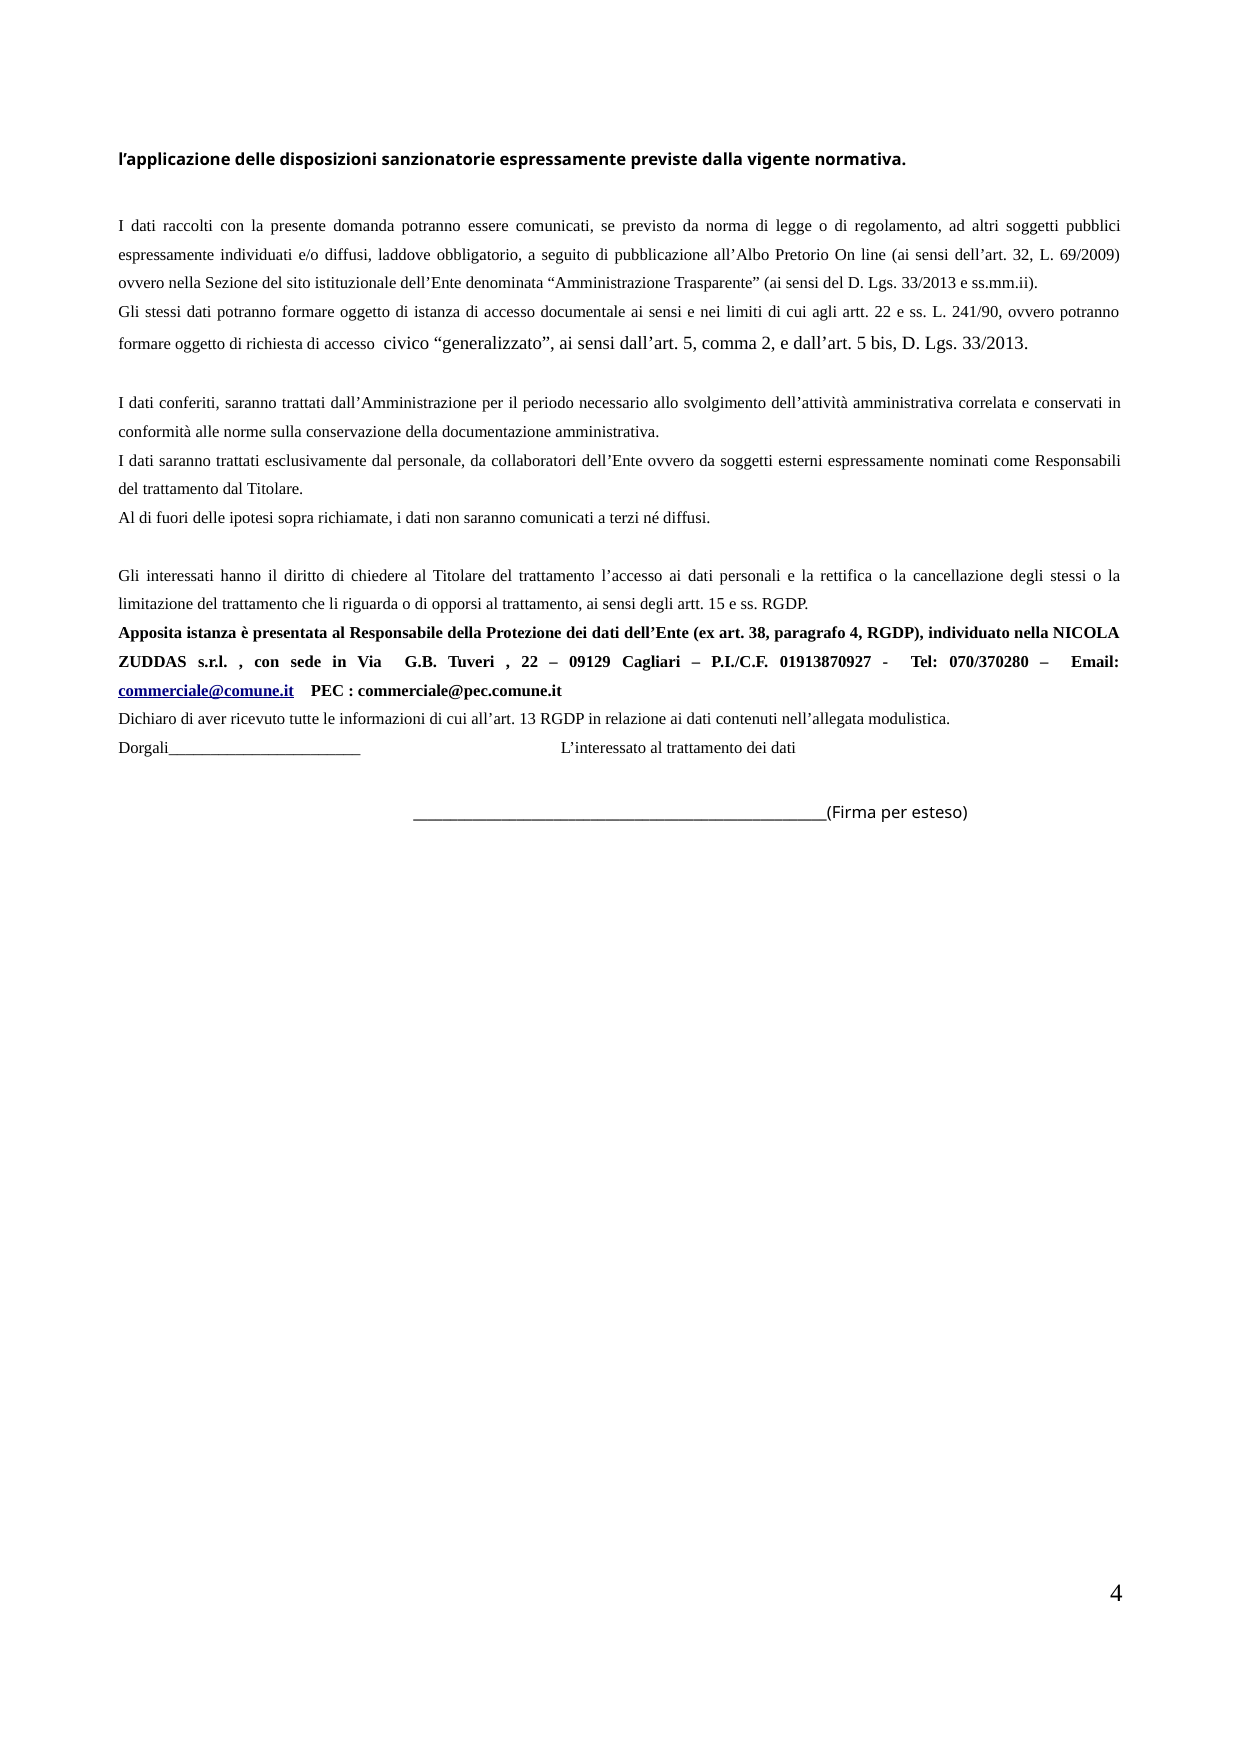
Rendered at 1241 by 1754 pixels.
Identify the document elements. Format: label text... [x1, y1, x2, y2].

text Gli stessi dati potranno formare oggetto di istanza di accesso documentale ai sensi e nei limiti di cui agli artt. 22 e ss. L. 241/90, ovvero potranno formare oggetto di richiesta di accesso civico “generalizzato”, ai sensi dall’art. 5, comma 2, e dall’art. 5 bis, D. Lgs. 33/2013. [118, 302, 1122, 353]
text ________________________________________________________(Firma per esteso) [339, 767, 1122, 823]
text l’applicazione delle disposizioni sanzionatorie espressamente previste dalla vigente normativa. [118, 148, 1122, 170]
text I dati saranno trattati esclusivamente dal personale, da collaboratori dell’Ente ovvero da soggetti esterni espressamente nominati come Responsabili del trattamento dal Titolare. [118, 450, 1122, 498]
text I dati conferiti, saranno trattati dall’Amministrazione per il periodo necessario allo svolgimento dell’attività amministrativa correlata e conservati in conformità alle norme sulla conservazione della documentazione amministrativa. [118, 393, 1122, 441]
text I dati raccolti con la presente domanda potranno essere comunicati, se previsto da norma di legge o di regolamento, ad altri soggetti pubblici espressamente individuati e/o diffusi, laddove obbligatorio, a seguito di pubblicazione all’Albo Pretorio On line (ai sensi dell’art. 32, L. 69/2009) ovvero nella Sezione del sito istituzionale dell’Ente denominata “Amministrazione Trasparente” (ai sensi del D. Lgs. 33/2013 e ss.mm.ii). [118, 216, 1122, 292]
text Gli interessati hanno il diritto di chiedere al Titolare del trattamento l’accesso ai dati personali e la rettifica o la cancellazione degli stessi o la limitazione del trattamento che li riguarda o di opporsi al trattamento, ai sensi degli artt. 15 e ss. RGDP. [118, 565, 1122, 613]
text Al di fuori delle ipotesi sopra richiamate, i dati non saranno comunicati a terzi né diffusi. [118, 508, 1122, 527]
text Dichiaro di aver ricevuto tutte le informazioni di cui all’art. 13 RGDP in relazione ai dati contenuti nell’allegata modulistica. [118, 709, 1122, 728]
text Apposita istanza è presentata al Responsabile della Protezione dei dati dell’Ente (ex art. 38, paragrafo 4, RGDP), individuato nella NICOLA ZUDDAS s.r.l. , con sede in Via G.B. Tuveri , 22 – 09129 Cagliari – P.I./C.F. 01913870927 - Tel: 070/370280 – Email: commerciale@comune.it PEC : commerciale@pec.comune.it [118, 623, 1122, 699]
text Dorgali_______________________ L’interessato al trattamento dei dati [118, 738, 1122, 757]
